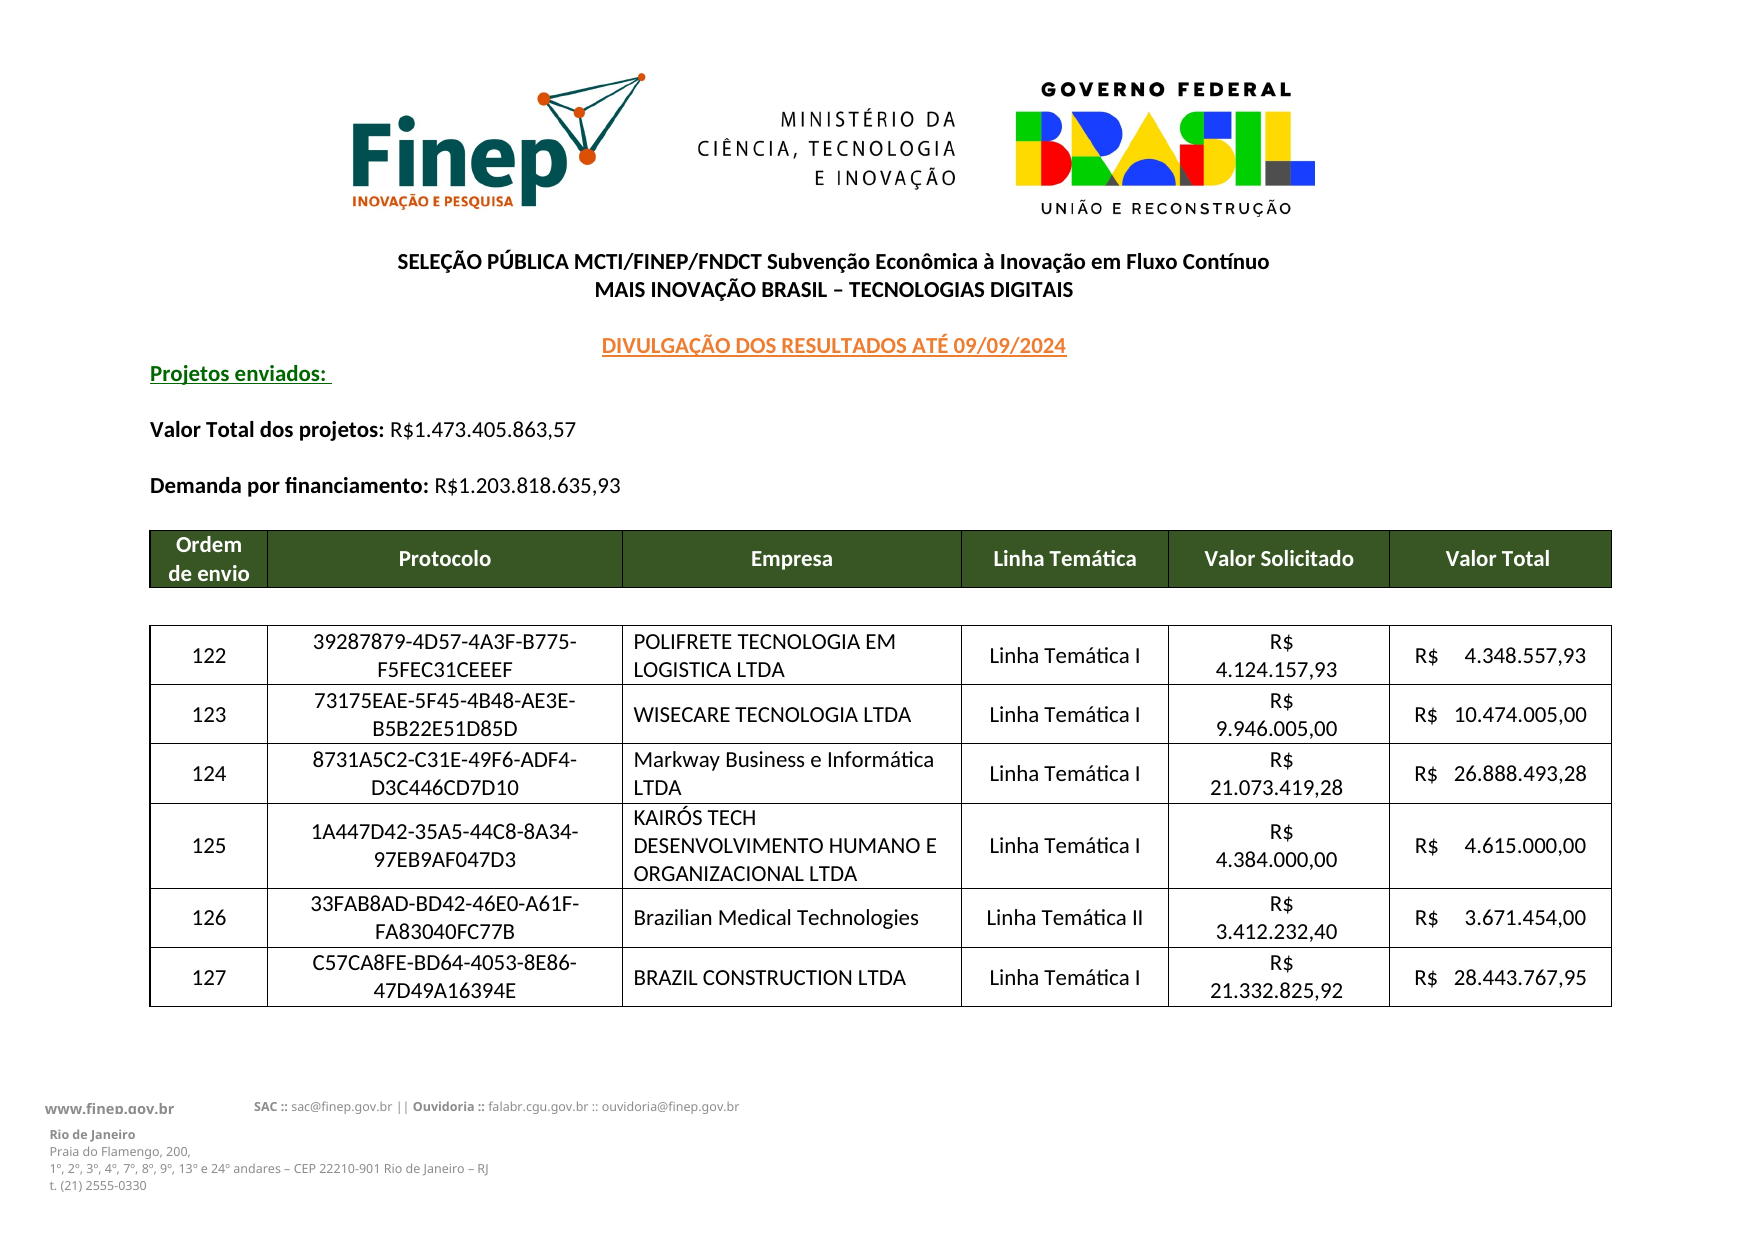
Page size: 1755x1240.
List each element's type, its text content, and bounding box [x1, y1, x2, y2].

table_cell R$ 4.384.000,00 [1169, 804, 1389, 887]
table_cell Linha Temática I [962, 626, 1168, 684]
table_cell Linha Temática I [962, 685, 1168, 743]
table_cell Linha Temática I [962, 948, 1168, 1006]
table_cell R$ 21.073.419,28 [1169, 744, 1389, 802]
table_cell POLIFRETE TECNOLOGIA EM LOGISTICA LTDA [623, 626, 961, 684]
table_cell R$ 10.474.005,00 [1390, 685, 1611, 743]
table_cell 8731A5C2-C31E-49F6-ADF4-D3C446CD7D10 [268, 744, 622, 802]
table_cell R$ 4.615.000,00 [1390, 804, 1611, 887]
table_cell C57CA8FE-BD64-4053-8E86-47D49A16394E [268, 948, 622, 1006]
table_cell R$ 26.888.493,28 [1390, 744, 1611, 802]
table_cell Brazilian Medical Technologies [623, 889, 961, 947]
table_cell Linha Temática I [962, 744, 1168, 802]
table_cell R$ 9.946.005,00 [1169, 685, 1389, 743]
table_cell 125 [151, 804, 267, 887]
table_cell R$ 4.124.157,93 [1169, 626, 1389, 684]
table_cell BRAZIL CONSTRUCTION LTDA [623, 948, 961, 1006]
table_cell Linha Temática I [962, 804, 1168, 887]
table_cell R$ 4.348.557,93 [1390, 626, 1611, 684]
table_cell R$ 21.332.825,92 [1169, 948, 1389, 1006]
table_cell 126 [151, 889, 267, 947]
table_cell 122 [151, 626, 267, 684]
table_cell 39287879-4D57-4A3F-B775-F5FEC31CEEEF [268, 626, 622, 684]
table_cell KAIRÓS TECH DESENVOLVIMENTO HUMANO E ORGANIZACIONAL LTDA [623, 804, 961, 887]
table_cell R$ 3.412.232,40 [1169, 889, 1389, 947]
table_cell R$ 28.443.767,95 [1390, 948, 1611, 1006]
table_cell Markway Business e Informática LTDA [623, 744, 961, 802]
table_cell 1A447D42-35A5-44C8-8A34-97EB9AF047D3 [268, 804, 622, 887]
table_cell 123 [151, 685, 267, 743]
table_cell 33FAB8AD-BD42-46E0-A61F-FA83040FC77B [268, 889, 622, 947]
table_cell Linha Temática II [962, 889, 1168, 947]
table_cell 127 [151, 948, 267, 1006]
table_cell 73175EAE-5F45-4B48-AE3E-B5B22E51D85D [268, 685, 622, 743]
table_cell WISECARE TECNOLOGIA LTDA [623, 685, 961, 743]
table_cell 124 [151, 744, 267, 802]
table_cell R$ 3.671.454,00 [1390, 889, 1611, 947]
